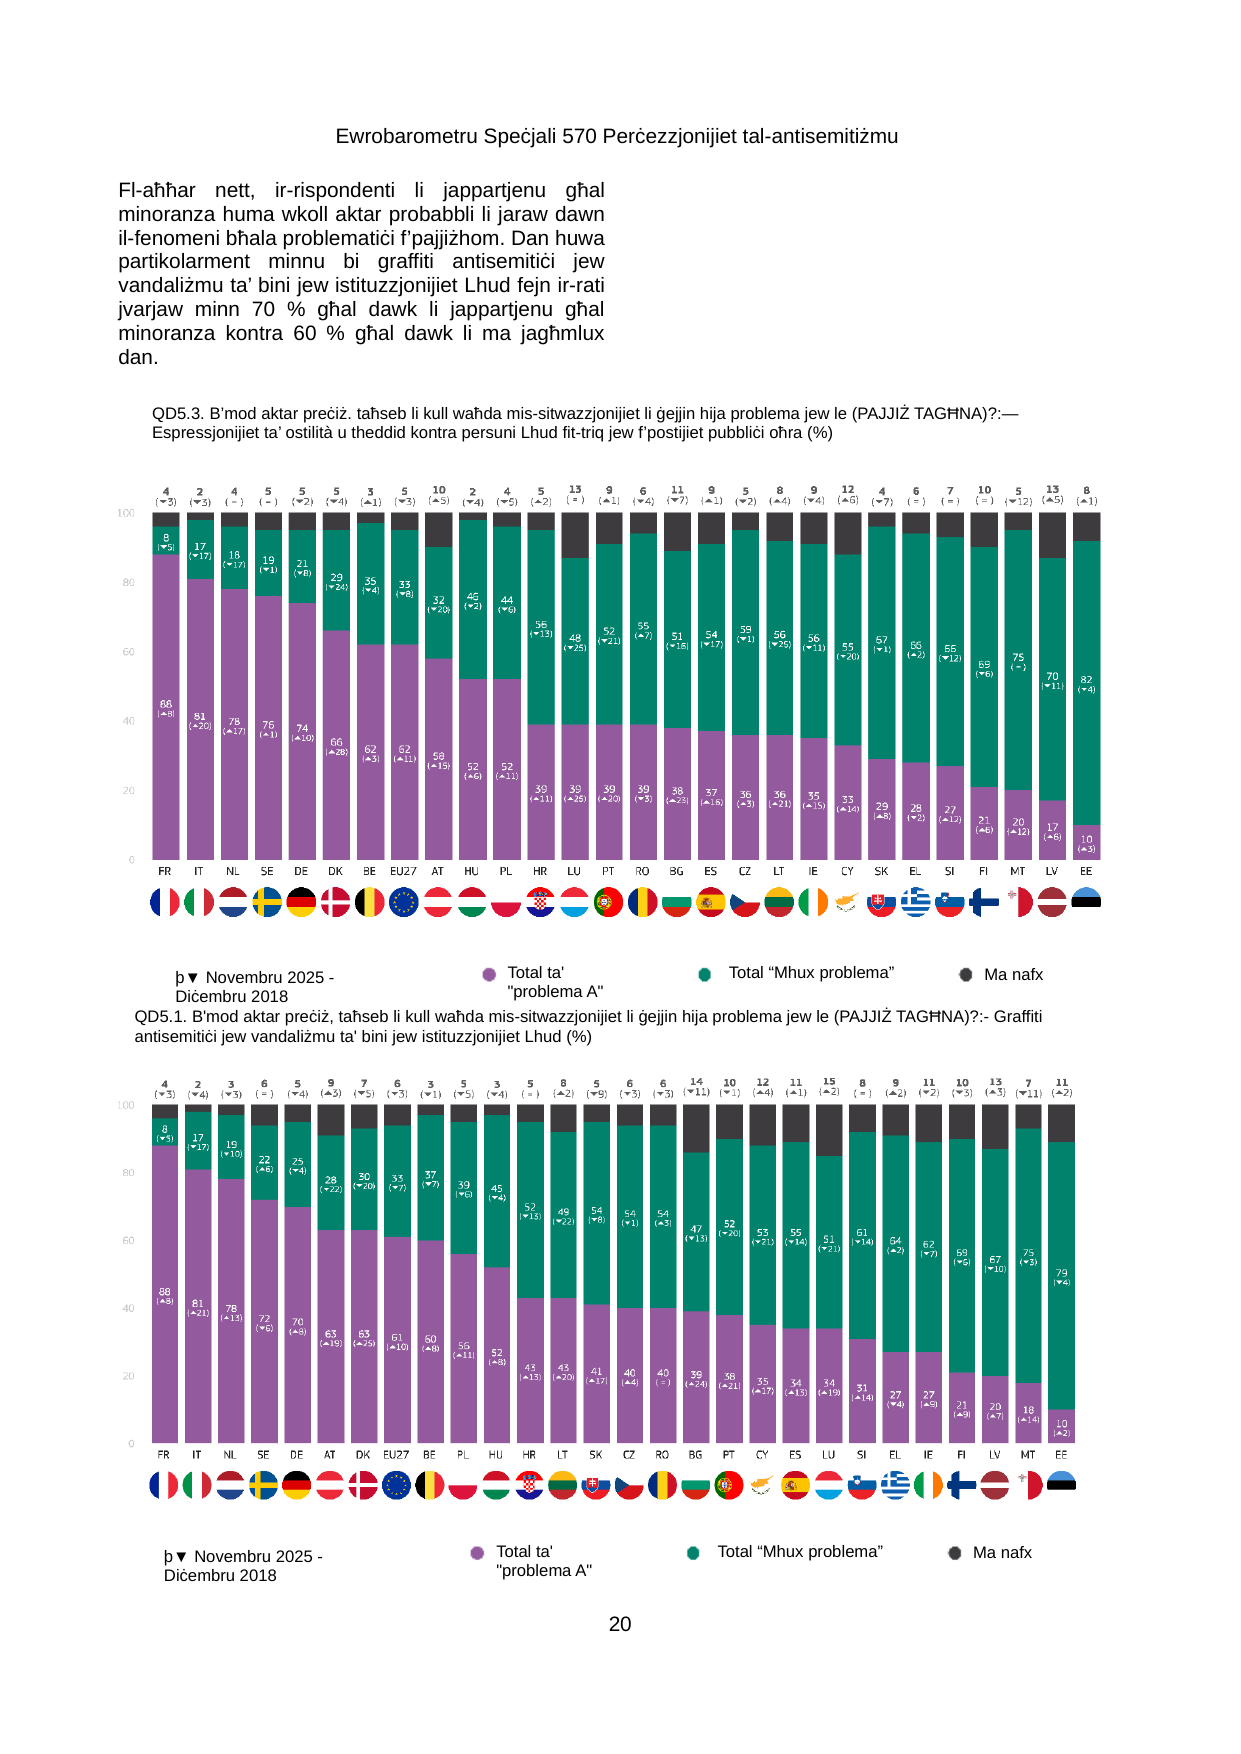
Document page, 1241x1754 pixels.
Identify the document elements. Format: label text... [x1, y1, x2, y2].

picture [452, 1516, 967, 1585]
text Fl-aħħar nett, ir-rispondenti li jappartjenu għal minoranza huma wkoll aktar probabbli li jaraw dawn il-fenomeni bħala problematiċi f’pajjiżhom. Dan huwa partikolarment minnu bi graffiti antisemitiċi jew vandaliżmu ta’ bini jew istituzzjonijiet Lhud fejn ir-rati jvarjaw minn 70 % għal dawk li jappartjenu għal minoranza kontra 60 % għal dawk li ma jagħmlux dan. [118, 177, 605, 369]
picture [109, 480, 1106, 927]
picture [464, 937, 978, 1007]
picture [104, 1072, 1087, 1504]
